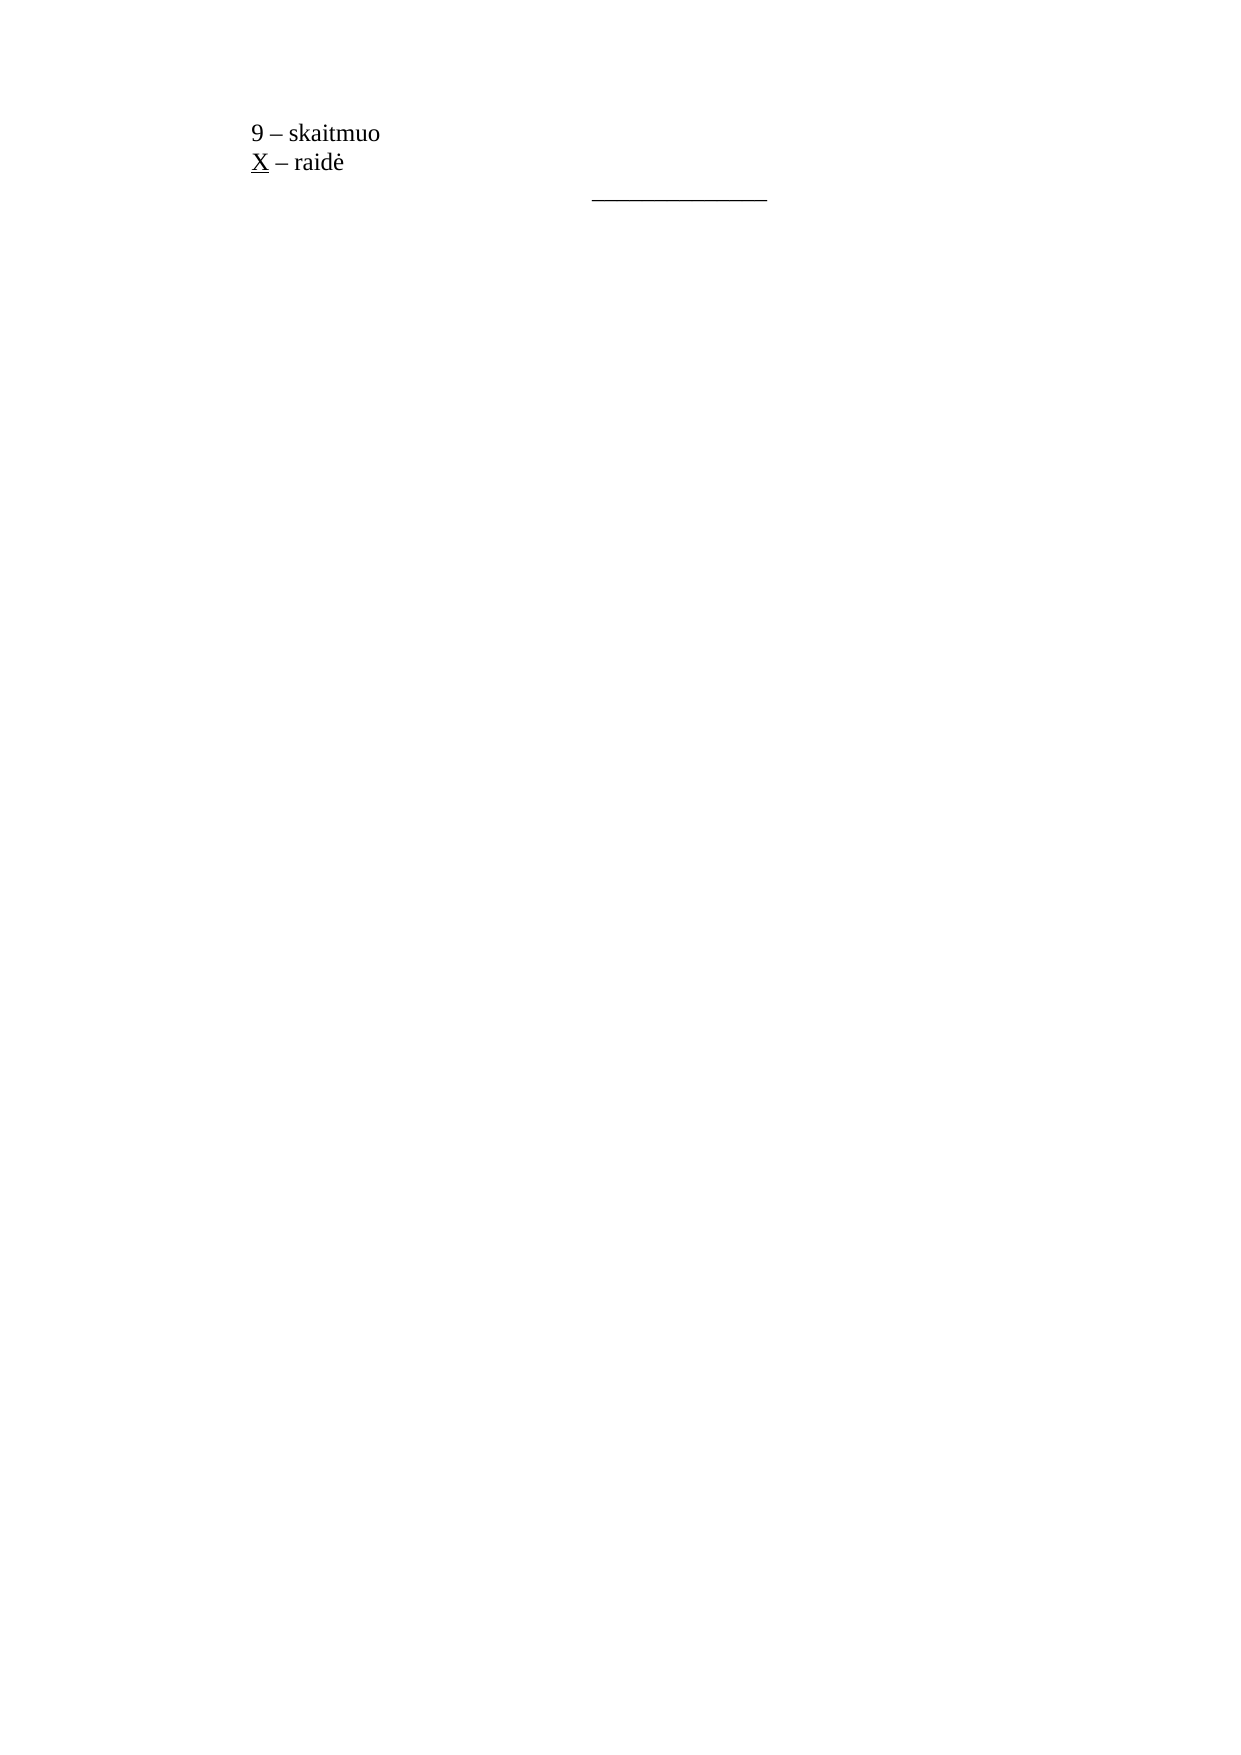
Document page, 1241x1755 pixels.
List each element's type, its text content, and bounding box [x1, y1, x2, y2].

text ______________ [177, 176, 1181, 204]
text X – raidė [177, 147, 1181, 176]
text 9 – skaitmuo [177, 118, 1181, 147]
